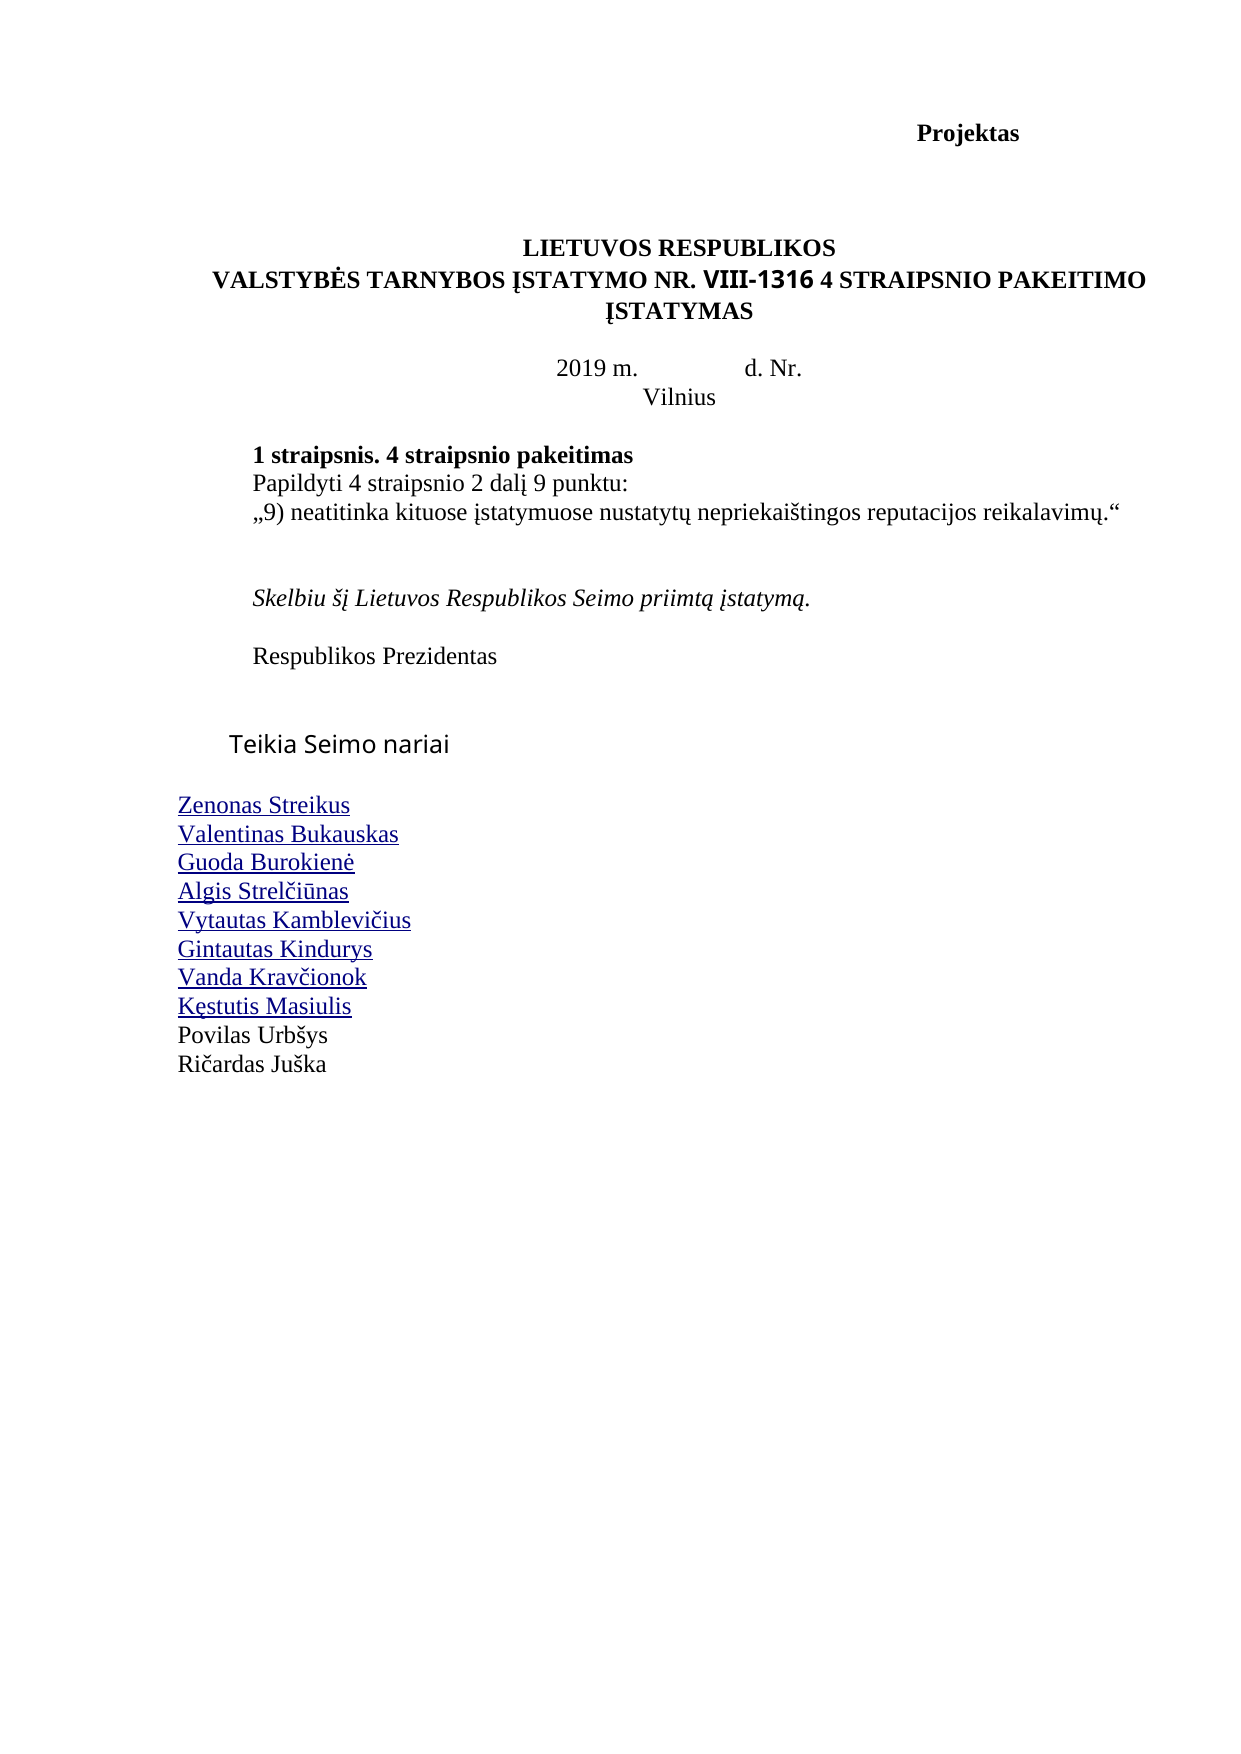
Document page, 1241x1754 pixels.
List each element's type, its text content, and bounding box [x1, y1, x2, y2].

text ĮSTATYMAS [177, 296, 1181, 325]
text Povilas Urbšys [177, 1020, 1181, 1049]
text Papildyti 4 straipsnio 2 dalį 9 punktu: [177, 468, 1181, 497]
text Gintautas Kindurys [177, 934, 1181, 962]
text Projektas [852, 118, 1181, 147]
text Vilnius [177, 382, 1181, 411]
text 1 straipsnis. 4 straipsnio pakeitimas [177, 440, 1181, 468]
text Ričardas Juška [177, 1049, 1181, 1077]
text VALSTYBĖS TARNYBOS ĮSTATYMO nR. VIII-1316 4 STRAIPSNIO PAKEITIMO [177, 262, 1181, 296]
text Vytautas Kamblevičius [177, 905, 1181, 934]
text Kęstutis Masiulis [177, 991, 1181, 1020]
text LIETUVOS RESPUBLIKOS [177, 233, 1181, 262]
text Skelbiu šį Lietuvos Respublikos Seimo priimtą įstatymą. [177, 583, 1178, 612]
text 2019 m. d. Nr. [177, 353, 1181, 382]
text Algis Strelčiūnas [177, 876, 1181, 905]
text Valentinas Bukauskas [177, 819, 1181, 847]
text Vanda Kravčionok [177, 962, 1181, 991]
text „9) neatitinka kituose įstatymuose nustatytų nepriekaištingos reputacijos reikalavimų.“ [177, 497, 1181, 526]
text Zenonas Streikus [177, 790, 1181, 819]
text Respublikos Prezidentas [177, 641, 1178, 670]
text Guoda Burokienė [177, 847, 1181, 876]
text Teikia Seimo nariai [177, 727, 1181, 761]
